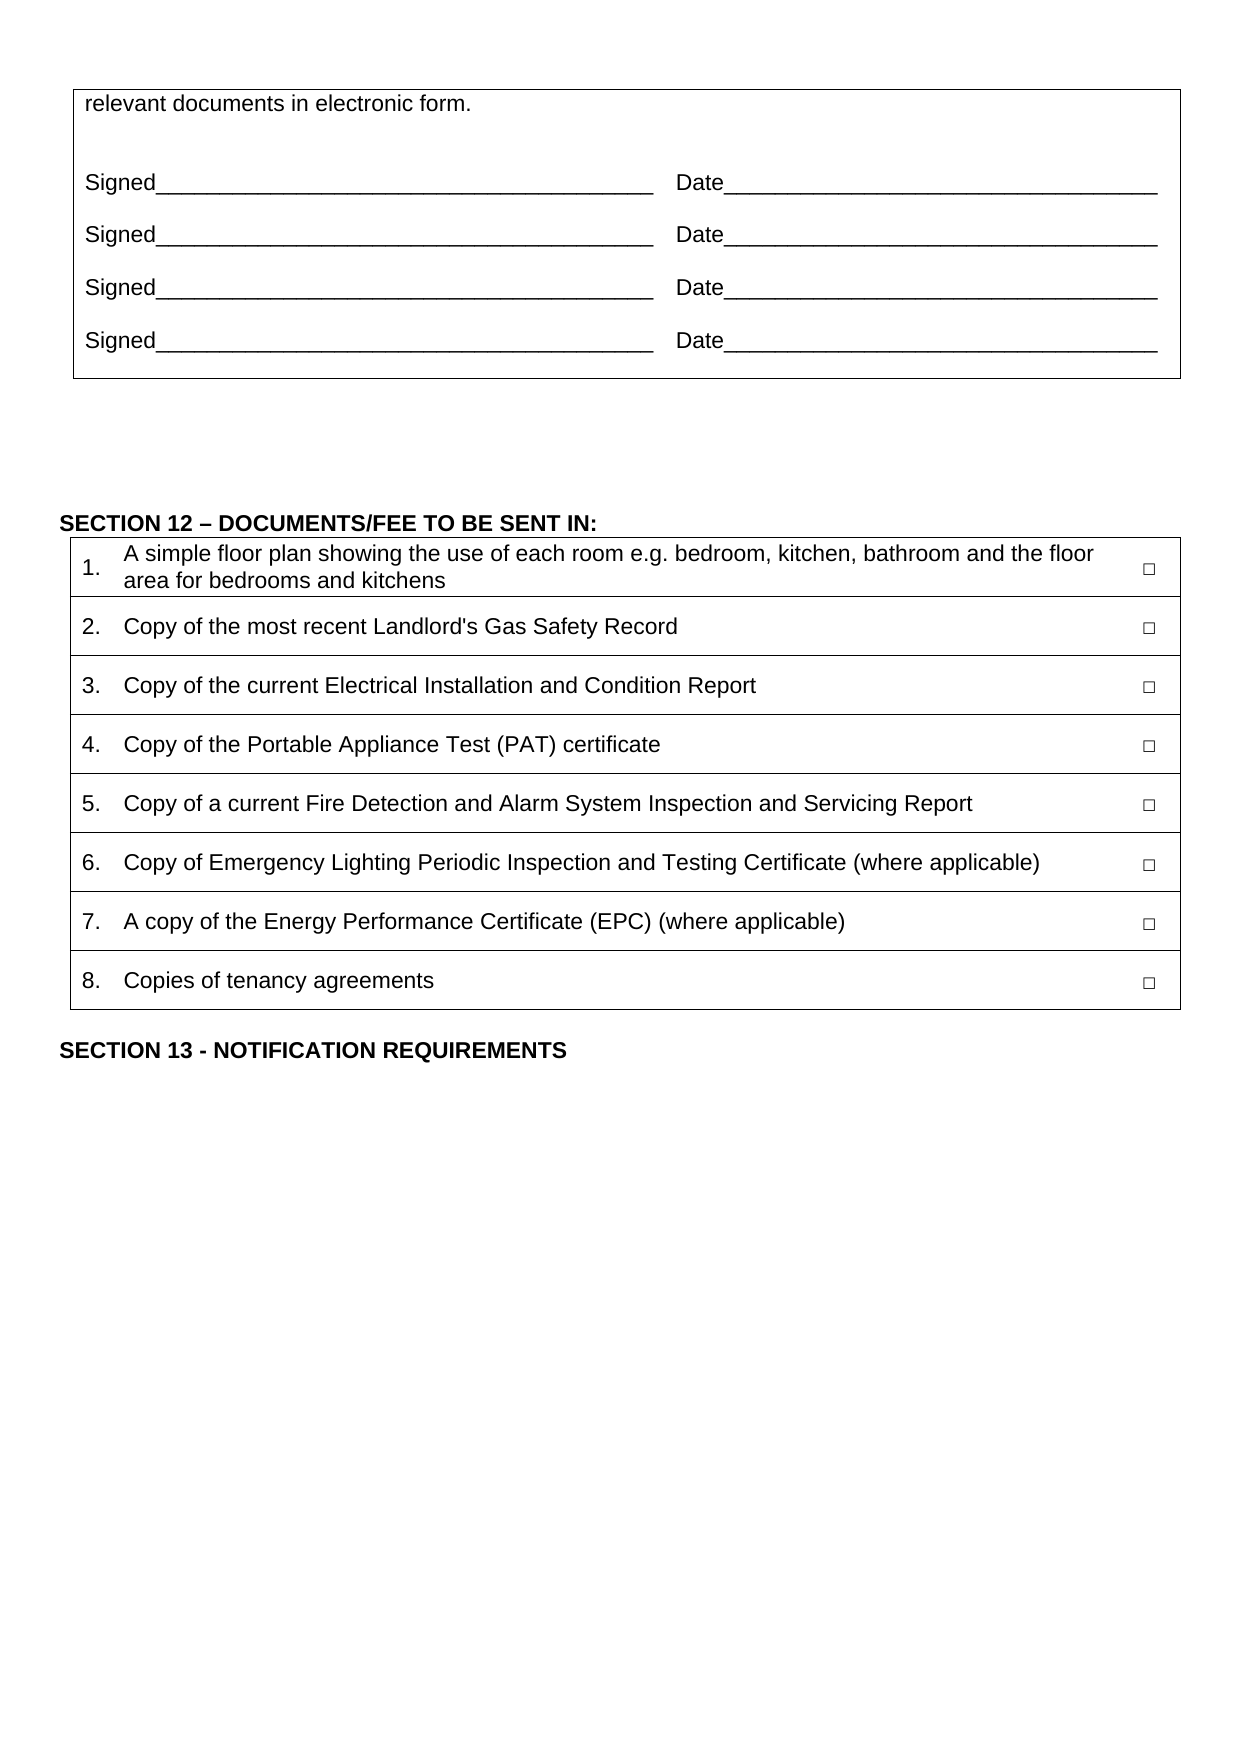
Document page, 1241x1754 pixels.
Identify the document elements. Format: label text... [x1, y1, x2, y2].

table_cell ☐ [1118, 833, 1180, 891]
table_cell ☐ [1118, 597, 1180, 655]
table_cell ☐ [1118, 892, 1180, 950]
table_cell Copies of tenancy agreements [112, 951, 1118, 1009]
table_cell Copy of a current Fire Detection and Alarm System Inspection and Servicing Report [112, 774, 1118, 832]
table_cell Copy of the Portable Appliance Test (PAT) certificate [112, 715, 1118, 773]
table_header relevant documents in electronic form. [74, 90, 1180, 142]
table_cell 4. [71, 715, 112, 773]
table_cell 7. [71, 892, 112, 950]
table_cell 3. [71, 656, 112, 714]
table_cell Copy of the most recent Landlord's Gas Safety Record [112, 597, 1118, 655]
table_header ☐ [1118, 538, 1180, 596]
table_cell Copy of the current Electrical Installation and Condition Report [112, 656, 1118, 714]
text SECTION 12 – DOCUMENTS/FEE TO BE SENT IN: [59, 510, 1181, 537]
table_cell Signed_______________________________________ Signed_______________________________________ Signed_______________________________________ Signed_______________________________________ [74, 143, 664, 378]
table_cell ☐ [1118, 951, 1180, 1009]
table_header 1. [71, 538, 112, 596]
table_cell Copy of Emergency Lighting Periodic Inspection and Testing Certificate (where applicable) [112, 833, 1118, 891]
table_header A simple floor plan showing the use of each room e.g. bedroom, kitchen, bathroom and the floor area for bedrooms and kitchens [112, 538, 1118, 596]
table_cell ☐ [1118, 715, 1180, 773]
table_cell Date__________________________________ Date__________________________________ Date__________________________________ Date__________________________________ [664, 143, 1180, 378]
table_cell 8. [71, 951, 112, 1009]
table_cell A copy of the Energy Performance Certificate (EPC) (where applicable) [112, 892, 1118, 950]
table_cell ☐ [1118, 774, 1180, 832]
table_cell ☐ [1118, 656, 1180, 714]
text SECTION 13 - NOTIFICATION REQUIREMENTS [59, 1037, 1181, 1063]
table_cell 6. [71, 833, 112, 891]
table_cell 5. [71, 774, 112, 832]
table_cell 2. [71, 597, 112, 655]
